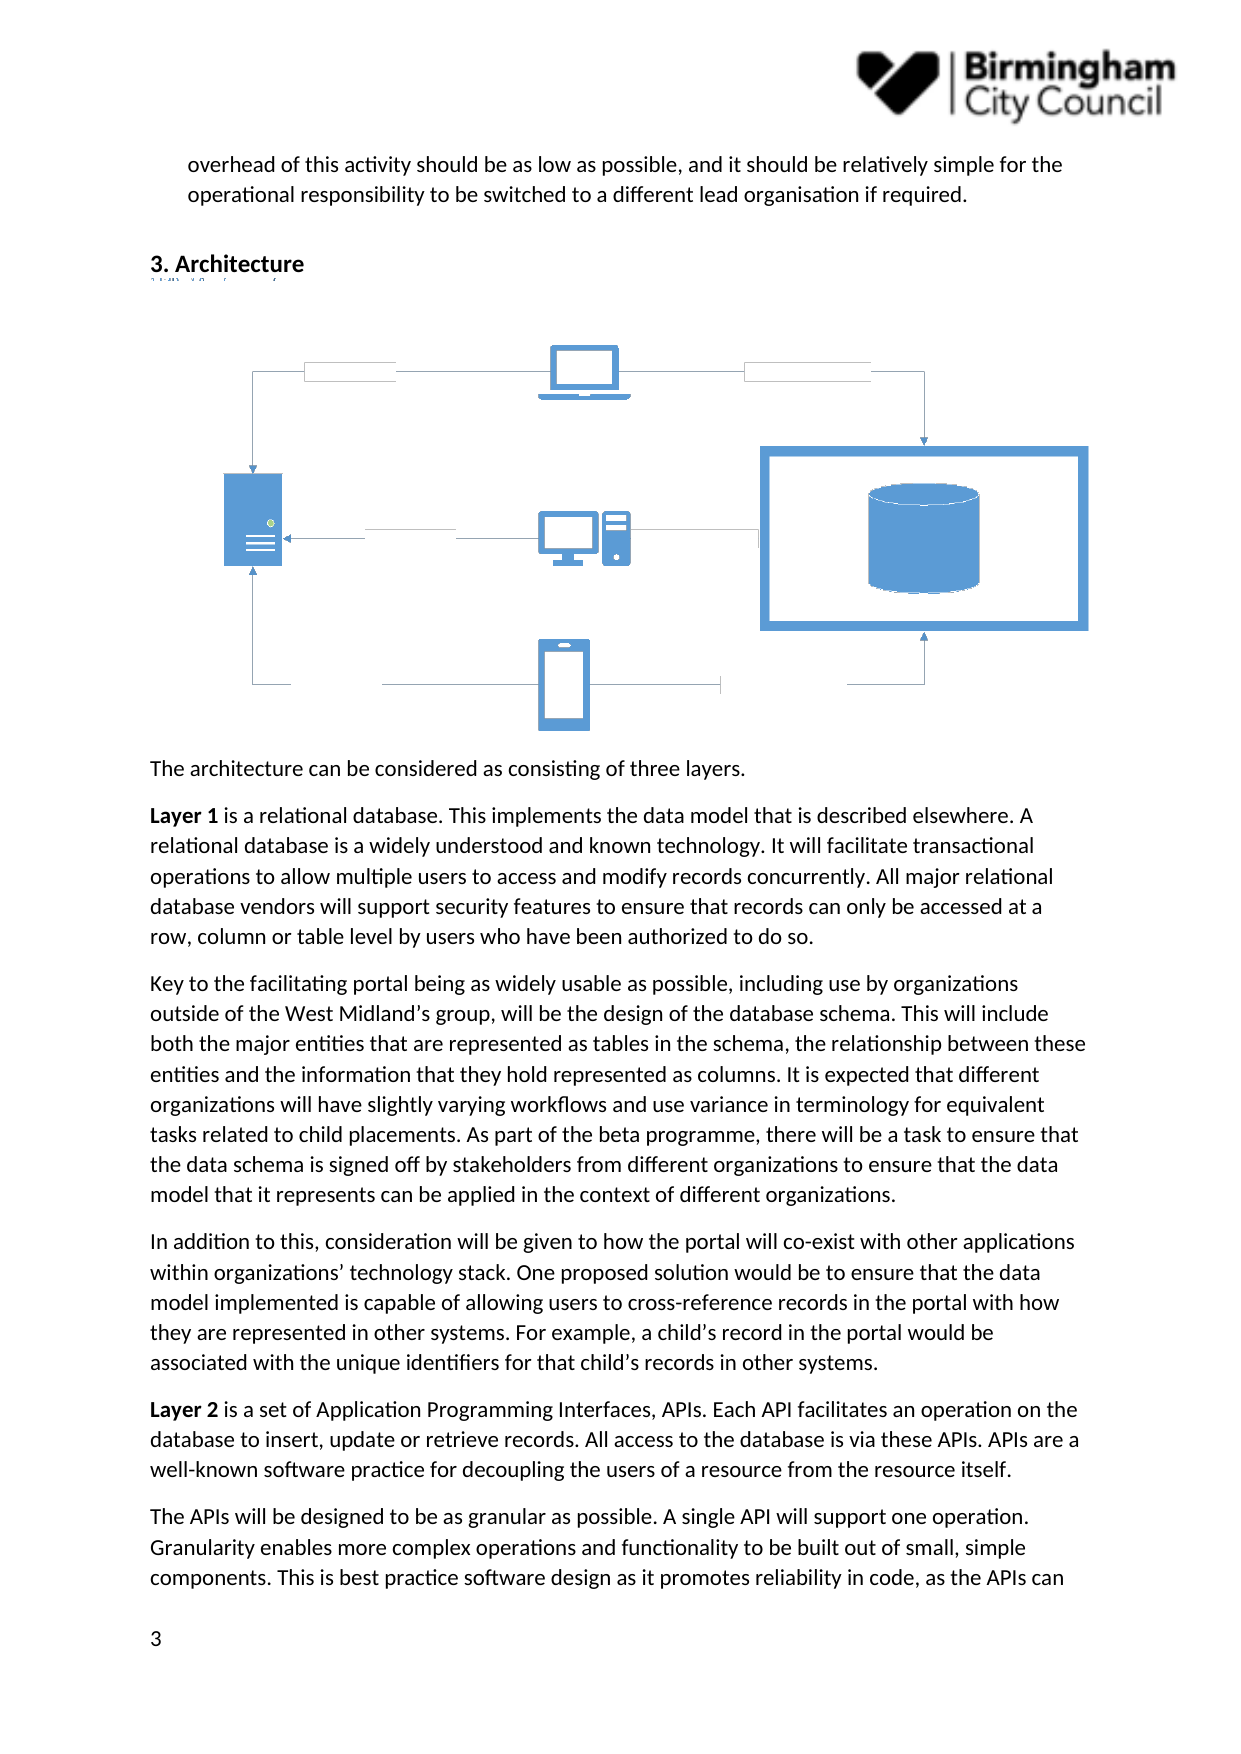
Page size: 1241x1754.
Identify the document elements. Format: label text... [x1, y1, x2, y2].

text Key to the facilitating portal being as widely usable as possible, including use by organizations outside of the West Midland’s group, will be the design of the database schema. This will include both the major entities that are represented as tables in the schema, the relationship between these entities and the information that they hold represented as columns. It is expected that different organizations will have slightly varying workflows and use variance in terminology for equivalent tasks related to child placements. As part of the beta programme, there will be a task to ensure that the data schema is signed off by stakeholders from different organizations to ensure that the data model that it represents can be applied in the context of different organizations. [150, 969, 1090, 1209]
picture [826, 34, 1220, 151]
text The APIs will be designed to be as granular as possible. A single API will support one operation. Granularity enables more complex operations and functionality to be built out of small, simple components. This is best practice software design as it promotes reliability in code, as the APIs can [150, 1502, 1090, 1591]
text Layer 1 is a relational database. This implements the data model that is described elsewhere. A relational database is a widely understood and known technology. It will facilitate transactional operations to allow multiple users to access and modify records concurrently. All major relational database vendors will support security features to ensure that records can only be accessed at a row, column or table level by users who have been authorized to do so. [150, 801, 1090, 950]
picture [150, 278, 1090, 736]
text In addition to this, consideration will be given to how the portal will co-exist with other applications within organizations’ technology stack. One proposed solution would be to ensure that the data model implemented is capable of allowing users to cross-reference records in the portal with how they are represented in other systems. For example, a child’s record in the portal would be associated with the unique identifiers for that child’s records in other systems. [150, 1227, 1090, 1376]
subtitle 3. Architecture [150, 248, 1090, 278]
text The architecture can be considered as consisting of three layers. [150, 754, 1090, 783]
text Layer 2 is a set of Application Programming Interfaces, APIs. Each API facilitates an operation on the database to insert, update or retrieve records. All access to the database is via these APIs. APIs are a well-known software practice for decoupling the users of a resource from the resource itself. [150, 1395, 1090, 1484]
list overhead of this activity should be as low as possible, and it should be relatively simple for the operational responsibility to be switched to a different lead organisation if required. [150, 150, 1090, 208]
